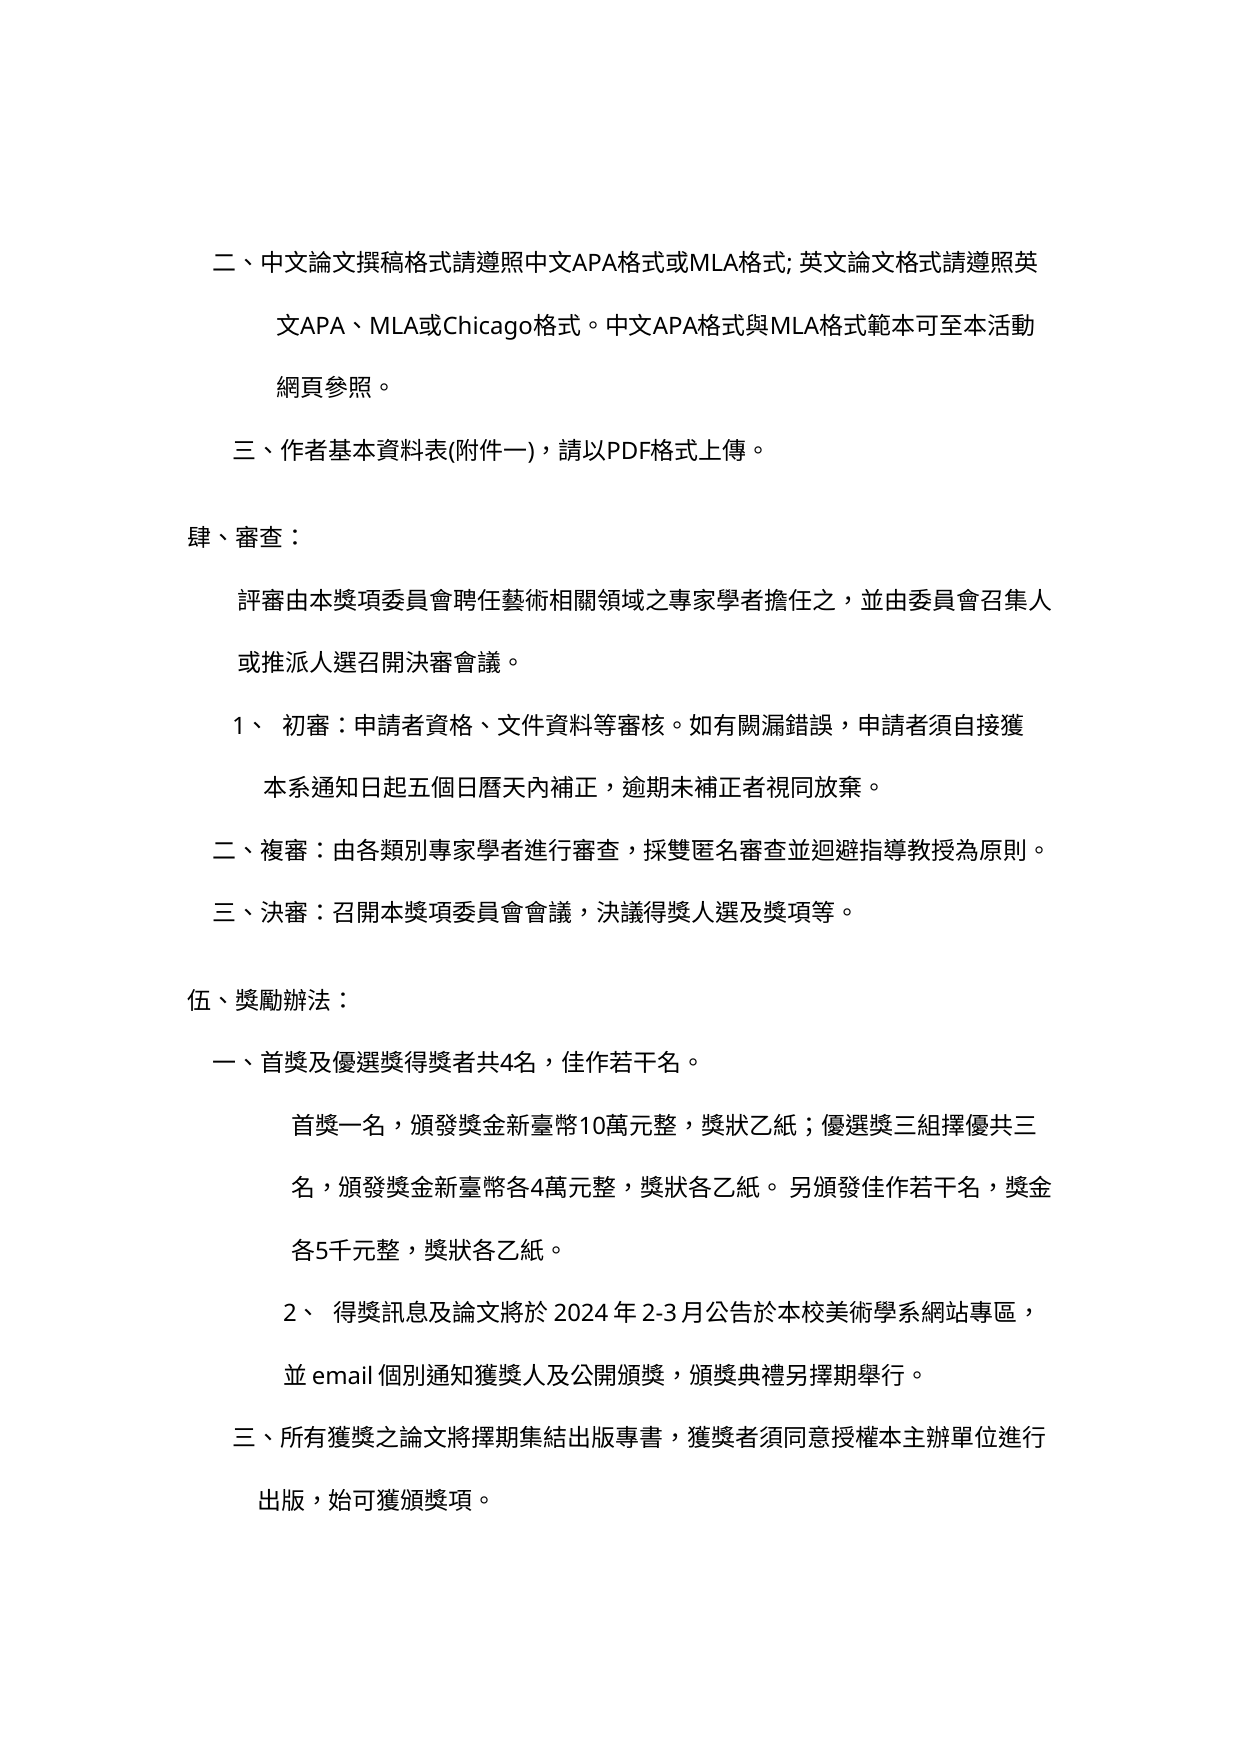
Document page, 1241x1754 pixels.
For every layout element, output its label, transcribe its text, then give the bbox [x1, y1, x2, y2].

text 投稿語言接受中文及英文投稿。中文論文(全文含標題、摘要、內容、注釋及參考文獻)以12,000-20,000字為限；英文論文(全文含標題、摘要、內容、注釋及參考文獻)以6000-8000字為限。投稿論文以未正式刊登出版者為限。 [276, 157, 1053, 219]
list 初審：申請者資格、文件資料等審核。如有闕漏錯誤，申請者須自接獲 [232, 682, 1053, 744]
text 出版，始可獲頒獎項。 [232, 1457, 1053, 1519]
text 肆、審查： [187, 494, 1053, 557]
text 首獎一名，頒發獎金新臺幣10萬元整，獎狀乙紙；優選獎三組擇優共三名，頒發獎金新臺幣各4萬元整，獎狀各乙紙。 另頒發佳作若干名，獎金 各5千元整，獎狀各乙紙。 [291, 1082, 1053, 1269]
text 三、決審：召開本獎項委員會會議，決議得獎人選及獎項等。 [187, 869, 1053, 932]
text 本系通知日起五個日曆天內補正，逾期未補正者視同放棄。 [232, 744, 1053, 807]
text 評審由本獎項委員會聘任藝術相關領域之專家學者擔任之，並由委員會召集人或推派人選召開決審會議。 [237, 557, 1053, 682]
text 一、首獎及優選獎得獎者共4名，佳作若干名。 [187, 1019, 1053, 1082]
list 得獎訊息及論文將於2024年2-3月公告於本校美術學系網站專區，並email個別通知獲獎人及公開頒獎，頒獎典禮另擇期舉行。 [283, 1269, 1053, 1394]
text 伍、獎勵辦法： [187, 957, 1053, 1019]
text 三、作者基本資料表(附件一)，請以PDF格式上傳。 [232, 407, 1053, 469]
text 二、中文論文撰稿格式請遵照中文APA格式或MLA格式; 英文論文格式請遵照英文APA、MLA或Chicago格式。中文APA格式與MLA格式範本可至本活動網頁參照。 [187, 219, 1053, 407]
text 二、複審：由各類別專家學者進行審查，採雙匿名審查並迴避指導教授為原則。 [187, 807, 1053, 869]
text 三、所有獲獎之論文將擇期集結出版專書，獲獎者須同意授權本主辦單位進行 [232, 1394, 1053, 1457]
